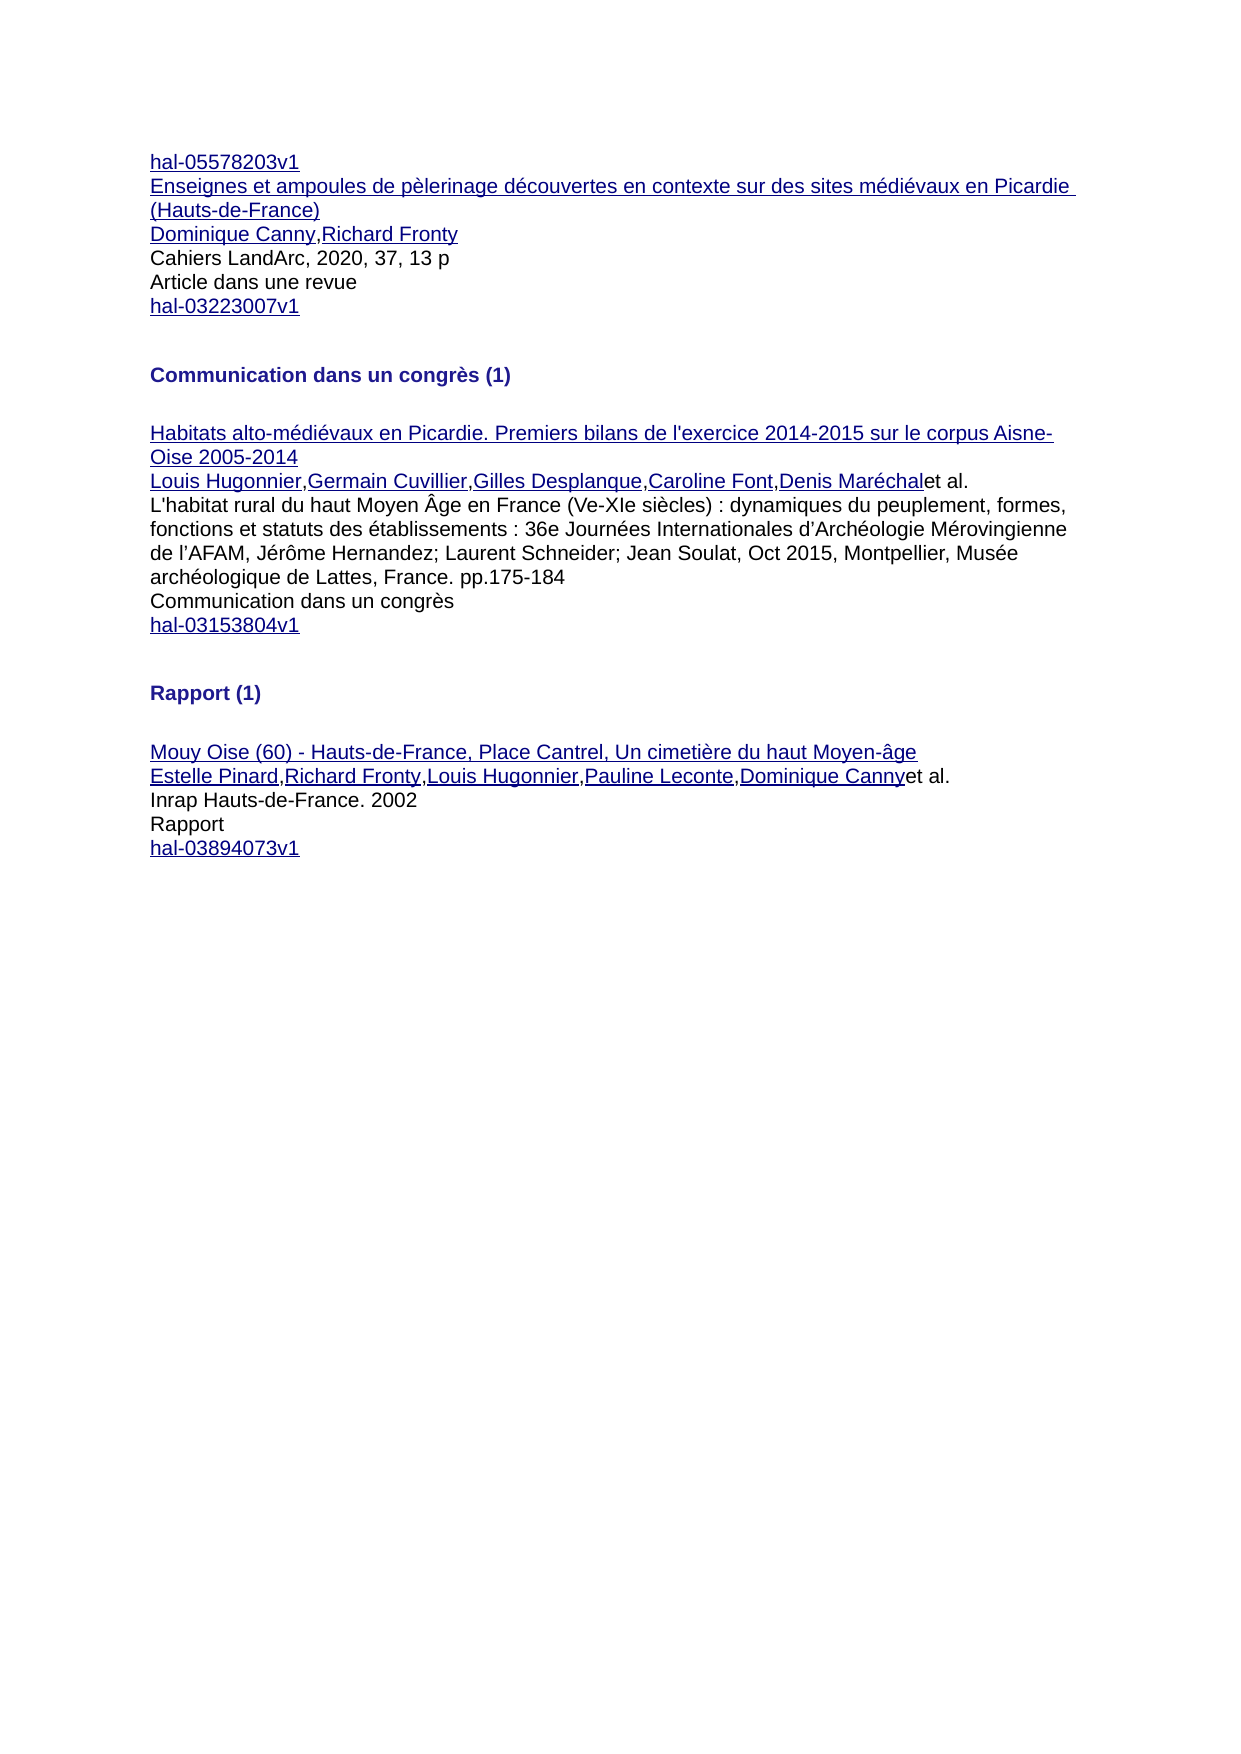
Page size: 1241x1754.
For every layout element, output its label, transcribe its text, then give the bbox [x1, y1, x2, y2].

table_header Habitats alto-médiévaux en Picardie. Premiers bilans de l'exercice 2014-2015 sur le corpus Aisne-Oise 2005-2014 Louis Hugonnier,Germain Cuvillier,Gilles Desplanque,Caroline Font,Denis Maréchalet al. L'habitat rural du haut Moyen Âge en France (Ve-XIe siècles) : dynamiques du peuplement, formes, fonctions et statuts des établissements : 36e Journées Internationales d’Archéologie Mérovingienne de l’AFAM, Jérôme Hernandez; Laurent Schneider; Jean Soulat, Oct 2015, Montpellier, Musée archéologique de Lattes, France. pp.175-184 Communication dans un congrès hal-03153804v1 [150, 421, 1090, 636]
subtitle Rapport (1) [150, 681, 1090, 705]
table_cell hal-05578203v1 [150, 150, 1090, 174]
subtitle Communication dans un congrès (1) [150, 362, 1090, 386]
table_header Mouy Oise (60) - Hauts-de-France, Place Cantrel, Un cimetière du haut Moyen-âge Estelle Pinard,Richard Fronty,Louis Hugonnier,Pauline Leconte,Dominique Cannyet al. Inrap Hauts-de-France. 2002 Rapport hal-03894073v1 [150, 740, 1090, 859]
table_cell Enseignes et ampoules de pèlerinage découvertes en contexte sur des sites médiévaux en Picardie (Hauts-de-France) Dominique Canny,Richard Fronty Cahiers LandArc, 2020, 37, 13 p Article dans une revue hal-03223007v1 [150, 174, 1090, 318]
